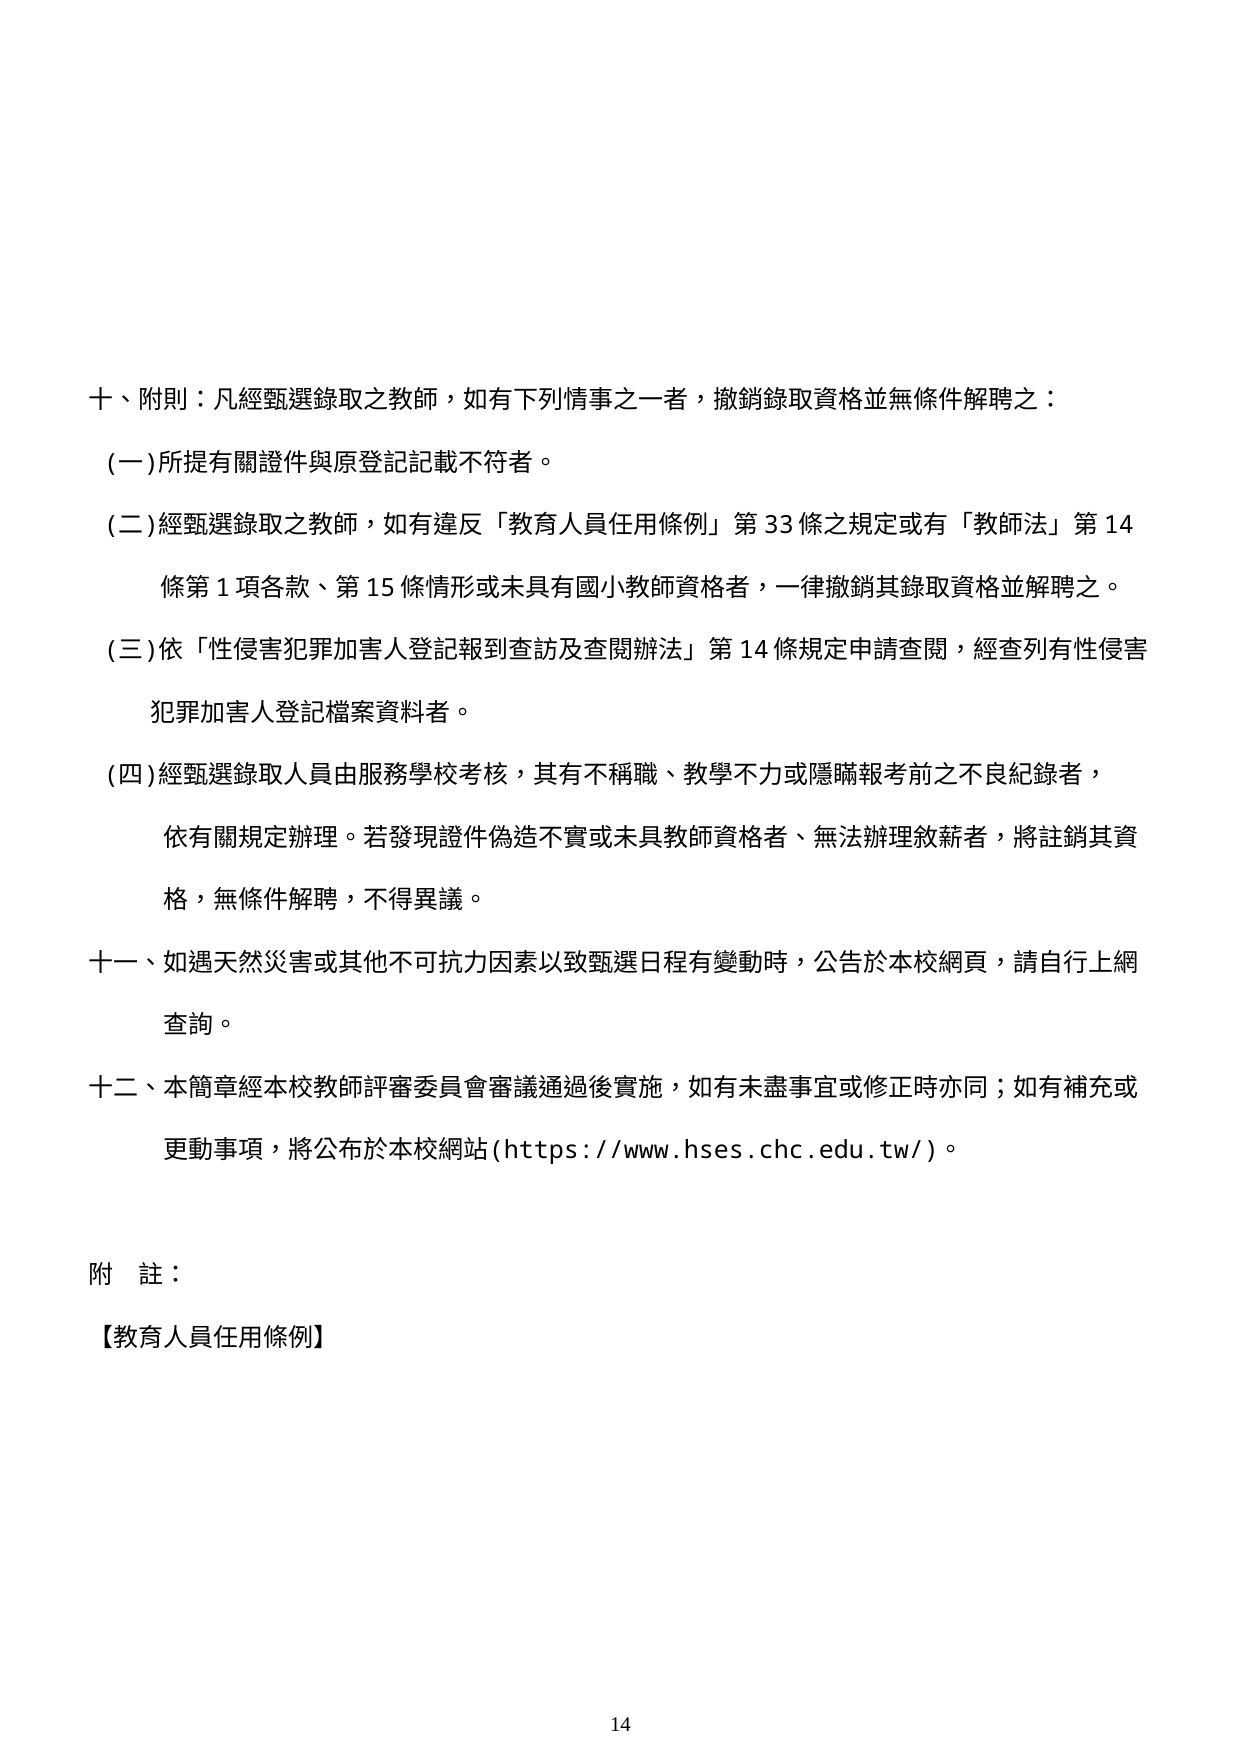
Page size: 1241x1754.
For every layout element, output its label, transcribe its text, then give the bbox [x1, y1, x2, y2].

text 【教育人員任用條例】 [89, 1293, 1152, 1356]
text 格，無條件解聘，不得異議。 [89, 856, 1152, 918]
text (二)經甄選錄取之教師，如有違反「教育人員任用條例」第33條之規定或有「教師法」第14條第1項各款、第15條情形或未具有國小教師資格者，一律撤銷其錄取資格並解聘之。 [89, 481, 1152, 606]
text 依有關規定辦理。若發現證件偽造不實或未具教師資格者、無法辦理敘薪者，將註銷其資 [89, 793, 1152, 856]
text (一)所提有關證件與原登記記載不符者。 [89, 418, 1152, 481]
text (三)依「性侵害犯罪加害人登記報到查訪及查閱辦法」第14條規定申請查閱，經查列有性侵害犯罪加害人登記檔案資料者。 [89, 606, 1152, 731]
text 十一、如遇天然災害或其他不可抗力因素以致甄選日程有變動時，公告於本校網頁，請自行上網查詢。 [89, 918, 1152, 1043]
text 十、附則：凡經甄選錄取之教師，如有下列情事之一者，撤銷錄取資格並無條件解聘之： [89, 356, 1152, 418]
text 十二、本簡章經本校教師評審委員會審議通過後實施，如有未盡事宜或修正時亦同；如有補充或更動事項，將公布於本校網站(https://www.hses.chc.edu.tw/)。 [89, 1043, 1152, 1168]
text 附 註： [89, 1231, 1152, 1293]
text (四)經甄選錄取人員由服務學校考核，其有不稱職、教學不力或隱瞞報考前之不良紀錄者， [89, 731, 1152, 793]
